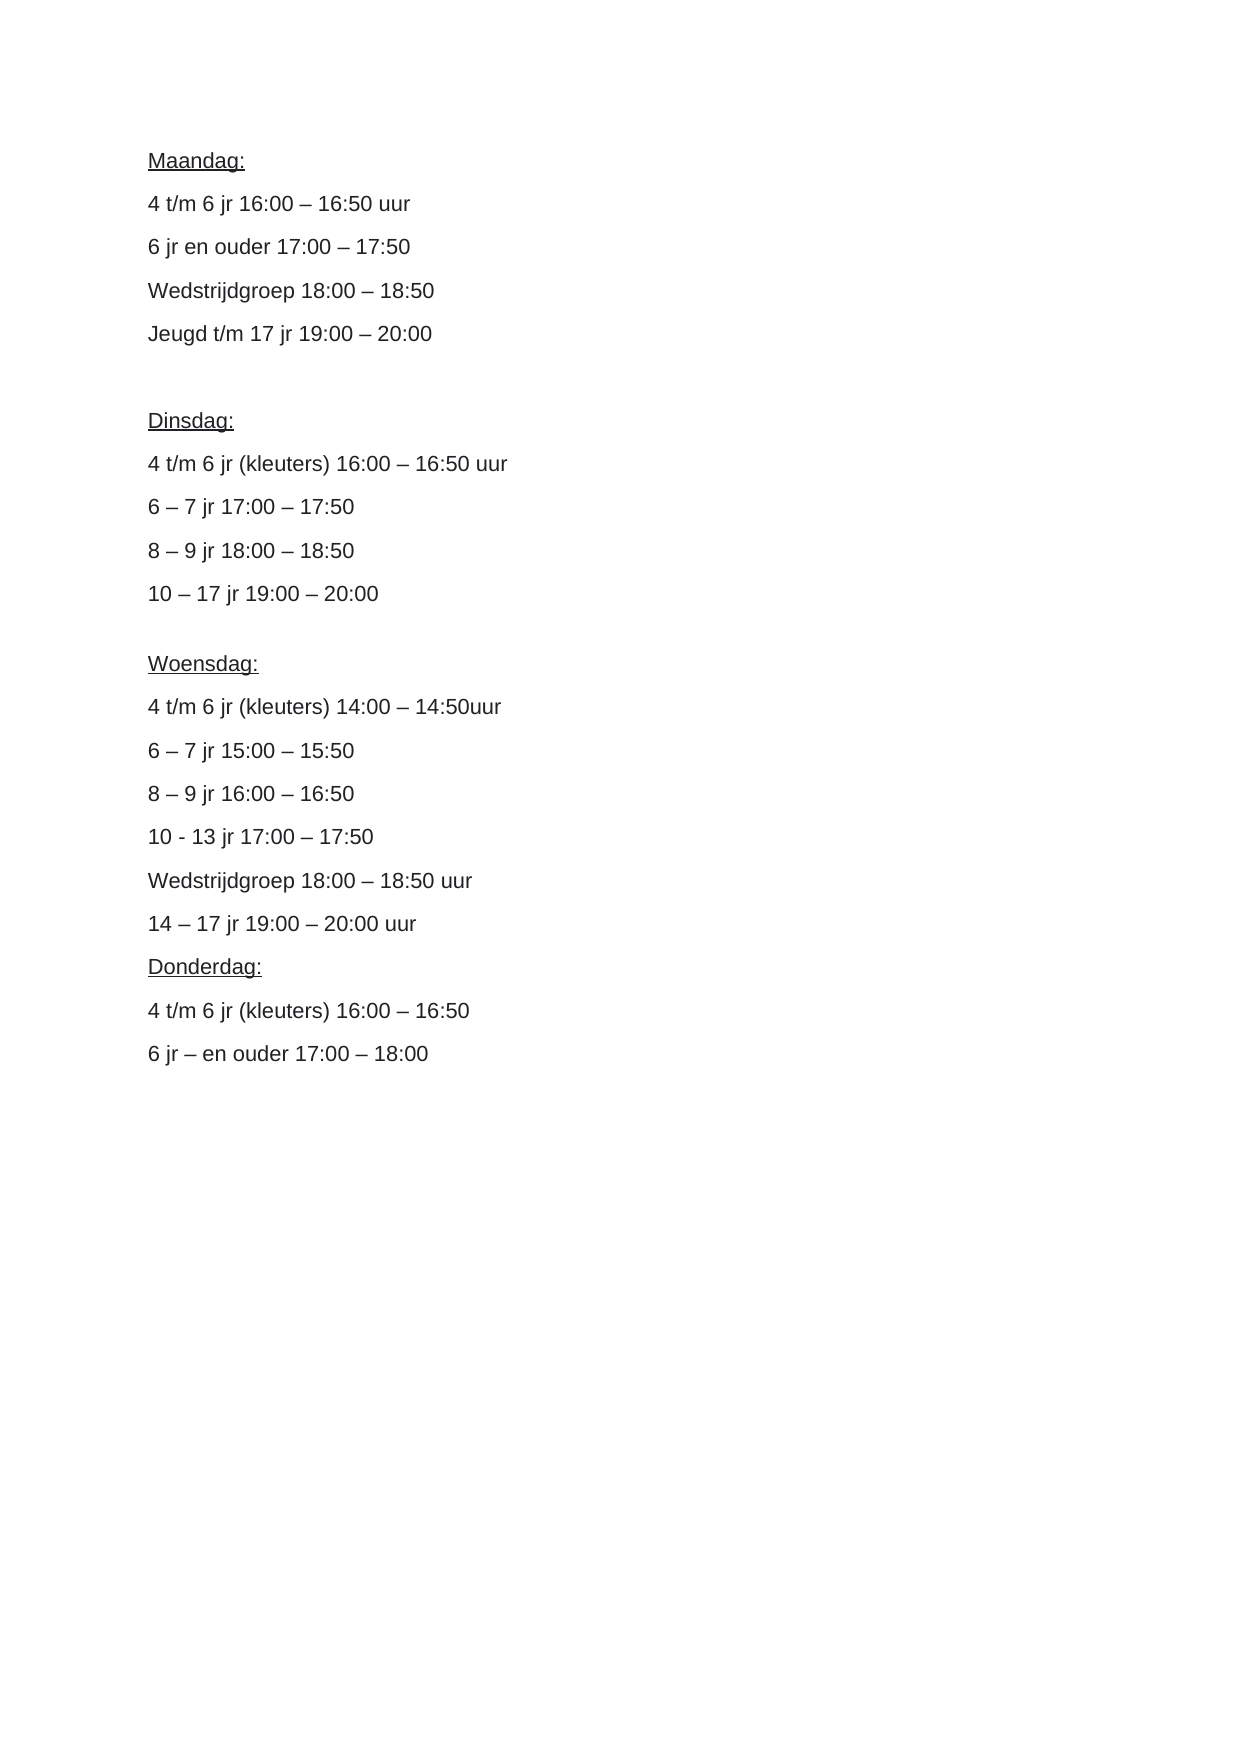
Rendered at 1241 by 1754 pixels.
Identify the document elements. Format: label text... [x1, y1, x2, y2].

text Woensdag: [148, 651, 1093, 676]
text 6 jr – en ouder 17:00 – 18:00 [148, 1041, 1093, 1066]
text 4 t/m 6 jr (kleuters) 16:00 – 16:50 [148, 998, 1093, 1023]
text 4 t/m 6 jr (kleuters) 16:00 – 16:50 uur [148, 451, 1093, 476]
text 14 – 17 jr 19:00 – 20:00 uur [148, 911, 1093, 936]
text 4 t/m 6 jr 16:00 – 16:50 uur [148, 191, 1093, 216]
text 8 – 9 jr 16:00 – 16:50 [148, 781, 1093, 806]
text 6 jr en ouder 17:00 – 17:50 [148, 234, 1093, 259]
text 4 t/m 6 jr (kleuters) 14:00 – 14:50uur [148, 694, 1093, 719]
text 10 - 13 jr 17:00 – 17:50 [148, 824, 1093, 849]
text Wedstrijdgroep 18:00 – 18:50 [148, 278, 1093, 303]
text 8 – 9 jr 18:00 – 18:50 [148, 538, 1093, 563]
text Jeugd t/m 17 jr 19:00 – 20:00 [148, 321, 1093, 346]
text Maandag: [148, 148, 1093, 173]
text Donderdag: [148, 954, 1093, 979]
text Wedstrijdgroep 18:00 – 18:50 uur [148, 868, 1093, 893]
text 6 – 7 jr 17:00 – 17:50 [148, 494, 1093, 519]
text 6 – 7 jr 15:00 – 15:50 [148, 738, 1093, 763]
text Dinsdag: [148, 408, 1093, 433]
text 10 – 17 jr 19:00 – 20:00 [148, 581, 1093, 633]
